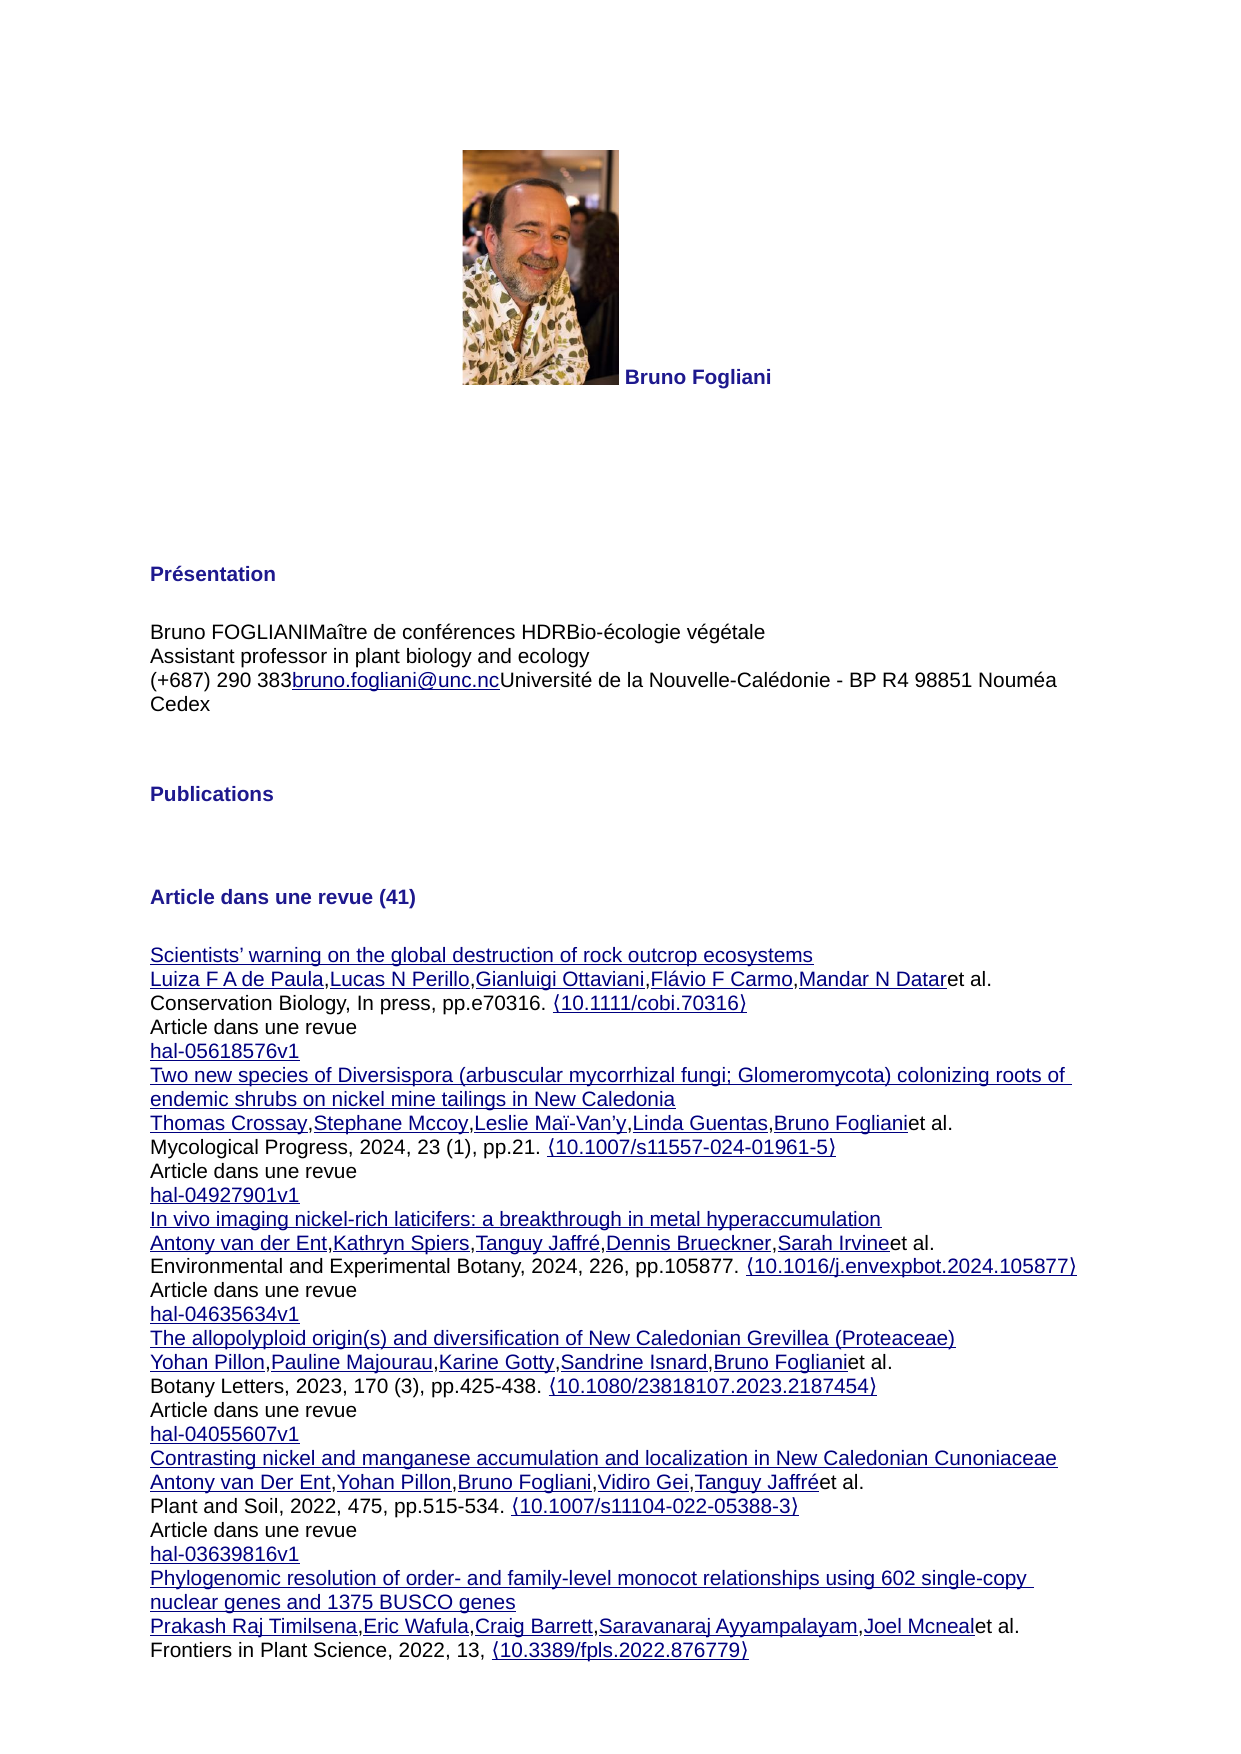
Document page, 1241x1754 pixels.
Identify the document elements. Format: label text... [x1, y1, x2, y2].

subtitle Présentation [150, 562, 1090, 586]
picture [462, 150, 619, 385]
table_cell The allopolyploid origin(s) and diversification of New Caledonian Grevillea (Proteaceae) Yohan Pillon,Pauline Majourau,Karine Gotty,Sandrine Isnard,Bruno Foglianiet al. Botany Letters, 2023, 170 (3), pp.425-438. ⟨10.1080/23818107.2023.2187454⟩ Article dans une revue hal-04055607v1 [150, 1326, 1090, 1446]
subtitle Publications [150, 781, 1090, 805]
text (+687) 290 383bruno.fogliani@unc.ncUniversité de la Nouvelle-Calédonie - BP R4 98851 Nouméa Cedex [150, 668, 1090, 716]
table_header Scientists’ warning on the global destruction of rock outcrop ecosystems Luiza F A de Paula,Lucas N Perillo,Gianluigi Ottaviani,Flávio F Carmo,Mandar N Dataret al. Conservation Biology, In press, pp.e70316. ⟨10.1111/cobi.70316⟩ Article dans une revue hal-05618576v1 [150, 943, 1090, 1063]
table_cell Contrasting nickel and manganese accumulation and localization in New Caledonian Cunoniaceae Antony van Der Ent,Yohan Pillon,Bruno Fogliani,Vidiro Gei,Tanguy Jaffréet al. Plant and Soil, 2022, 475, pp.515-534. ⟨10.1007/s11104-022-05388-3⟩ Article dans une revue hal-03639816v1 [150, 1446, 1090, 1566]
table_cell Phylogenomic resolution of order- and family-level monocot relationships using 602 single-copy nuclear genes and 1375 BUSCO genes Prakash Raj Timilsena,Eric Wafula,Craig Barrett,Saravanaraj Ayyampalayam,Joel Mcnealet al. Frontiers in Plant Science, 2022, 13, ⟨10.3389/fpls.2022.876779⟩ [150, 1566, 1090, 1662]
subtitle Article dans une revue (41) [150, 884, 1090, 908]
text Assistant professor in plant biology and ecology [150, 644, 1090, 668]
text Bruno FOGLIANIMaître de conférences HDRBio-écologie végétale [150, 620, 1090, 644]
subtitle Bruno Fogliani [150, 150, 1090, 389]
table_cell In vivo imaging nickel-rich laticifers: a breakthrough in metal hyperaccumulation Antony van der Ent,Kathryn Spiers,Tanguy Jaffré,Dennis Brueckner,Sarah Irvineet al. Environmental and Experimental Botany, 2024, 226, pp.105877. ⟨10.1016/j.envexpbot.2024.105877⟩ Article dans une revue hal-04635634v1 [150, 1206, 1090, 1326]
table_cell Two new species of Diversispora (arbuscular mycorrhizal fungi; Glomeromycota) colonizing roots of endemic shrubs on nickel mine tailings in New Caledonia Thomas Crossay,Stephane Mccoy,Leslie Maï-Van’y,Linda Guentas,Bruno Foglianiet al. Mycological Progress, 2024, 23 (1), pp.21. ⟨10.1007/s11557-024-01961-5⟩ Article dans une revue hal-04927901v1 [150, 1063, 1090, 1206]
